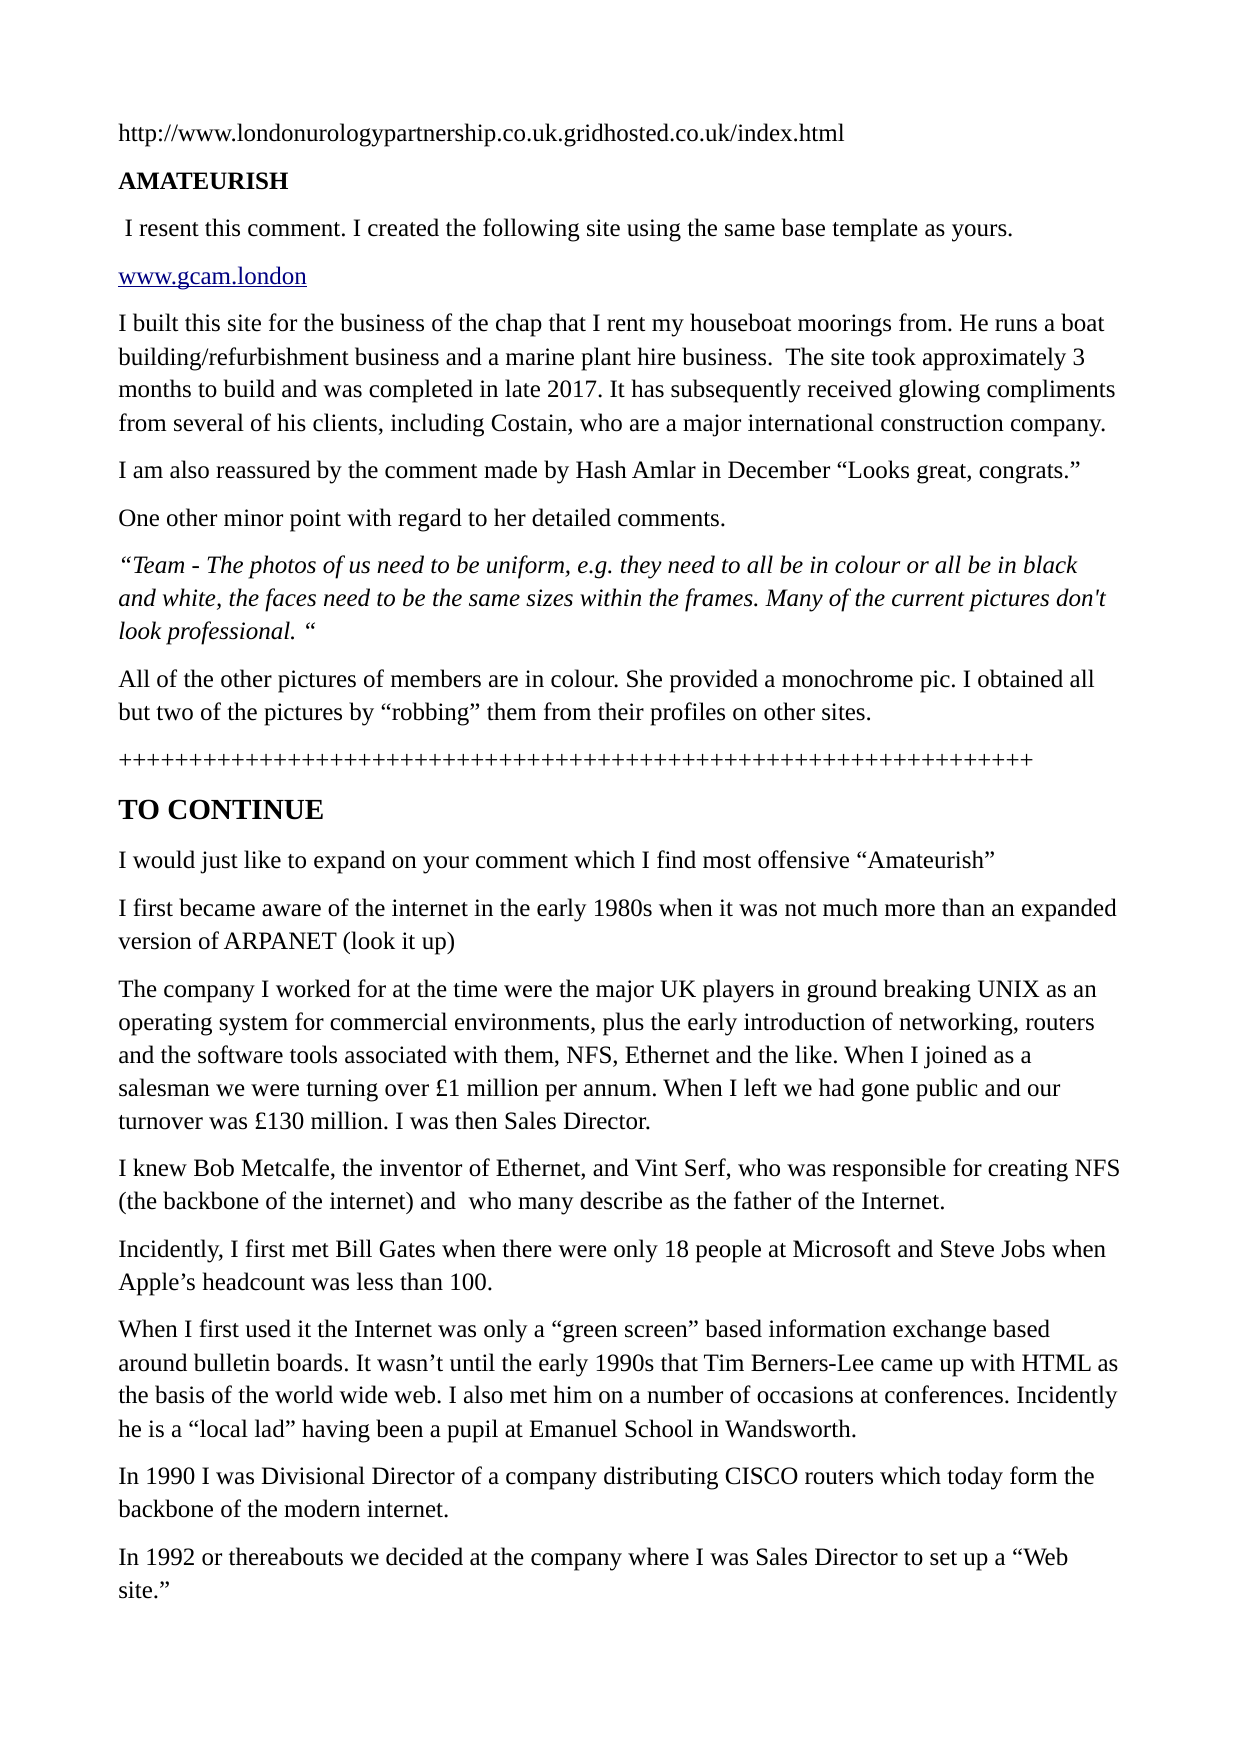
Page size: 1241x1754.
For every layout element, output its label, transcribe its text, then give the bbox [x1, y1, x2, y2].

text I knew Bob Metcalfe, the inventor of Ethernet, and Vint Serf, who was responsible for creating NFS (the backbone of the internet) and who many describe as the father of the Internet. [118, 1153, 1122, 1215]
text AMATEURISH [118, 166, 1122, 194]
text I built this site for the business of the chap that I rent my houseboat moorings from. He runs a boat building/refurbishment business and a marine plant hire business. The site took approximately 3 months to build and was completed in late 2017. It has subsequently received glowing compliments from several of his clients, including Costain, who are a major international construction company. [118, 308, 1122, 436]
text I resent this comment. I created the following site using the same base template as yours. [118, 213, 1122, 242]
text One other minor point with regard to her detailed comments. [118, 503, 1122, 532]
text I am also reassured by the comment made by Hash Amlar in December “Looks great, congrats.” [118, 455, 1122, 484]
text Incidently, I first met Bill Gates when there were only 18 people at Microsoft and Steve Jobs when Apple’s headcount was less than 100. [118, 1234, 1122, 1296]
text All of the other pictures of members are in colour. She provided a monochrome pic. I obtained all but two of the pictures by “robbing” them from their profiles on other sites. [118, 664, 1122, 726]
text The company I worked for at the time were the major UK players in ground breaking UNIX as an operating system for commercial environments, plus the early introduction of networking, routers and the software tools associated with them, NFS, Ethernet and the like. When I joined as a salesman we were turning over £1 million per annum. When I left we had gone public and our turnover was £130 million. I was then Sales Director. [118, 974, 1122, 1134]
text “Team - The photos of us need to be uniform, e.g. they need to all be in colour or all be in black and white, the faces need to be the same sizes within the frames. Many of the current pictures don't look professional. “ [118, 550, 1122, 645]
text In 1990 I was Divisional Director of a company distributing CISCO routers which today form the backbone of the modern internet. [118, 1461, 1122, 1523]
text +++++++++++++++++++++++++++++++++++++++++++++++++++++++++++++++++ [118, 745, 1122, 773]
text I would just like to expand on your comment which I find most offensive “Amateurish” [118, 845, 1122, 874]
text I first became aware of the internet in the early 1980s when it was not much more than an expanded version of ARPANET (look it up) [118, 893, 1122, 955]
text http://www.londonurologypartnership.co.uk.gridhosted.co.uk/index.html [118, 118, 1122, 147]
text When I first used it the Internet was only a “green screen” based information exchange based around bulletin boards. It wasn’t until the early 1990s that Tim Berners-Lee came up with HTML as the basis of the world wide web. I also met him on a number of occasions at conferences. Incidently he is a “local lad” having been a pupil at Emanuel School in Wandsworth. [118, 1314, 1122, 1442]
text www.gcam.london [118, 261, 1122, 290]
text In 1992 or thereabouts we decided at the company where I was Sales Director to set up a “Web site.” [118, 1542, 1122, 1604]
text TO CONTINUE [118, 792, 1122, 826]
